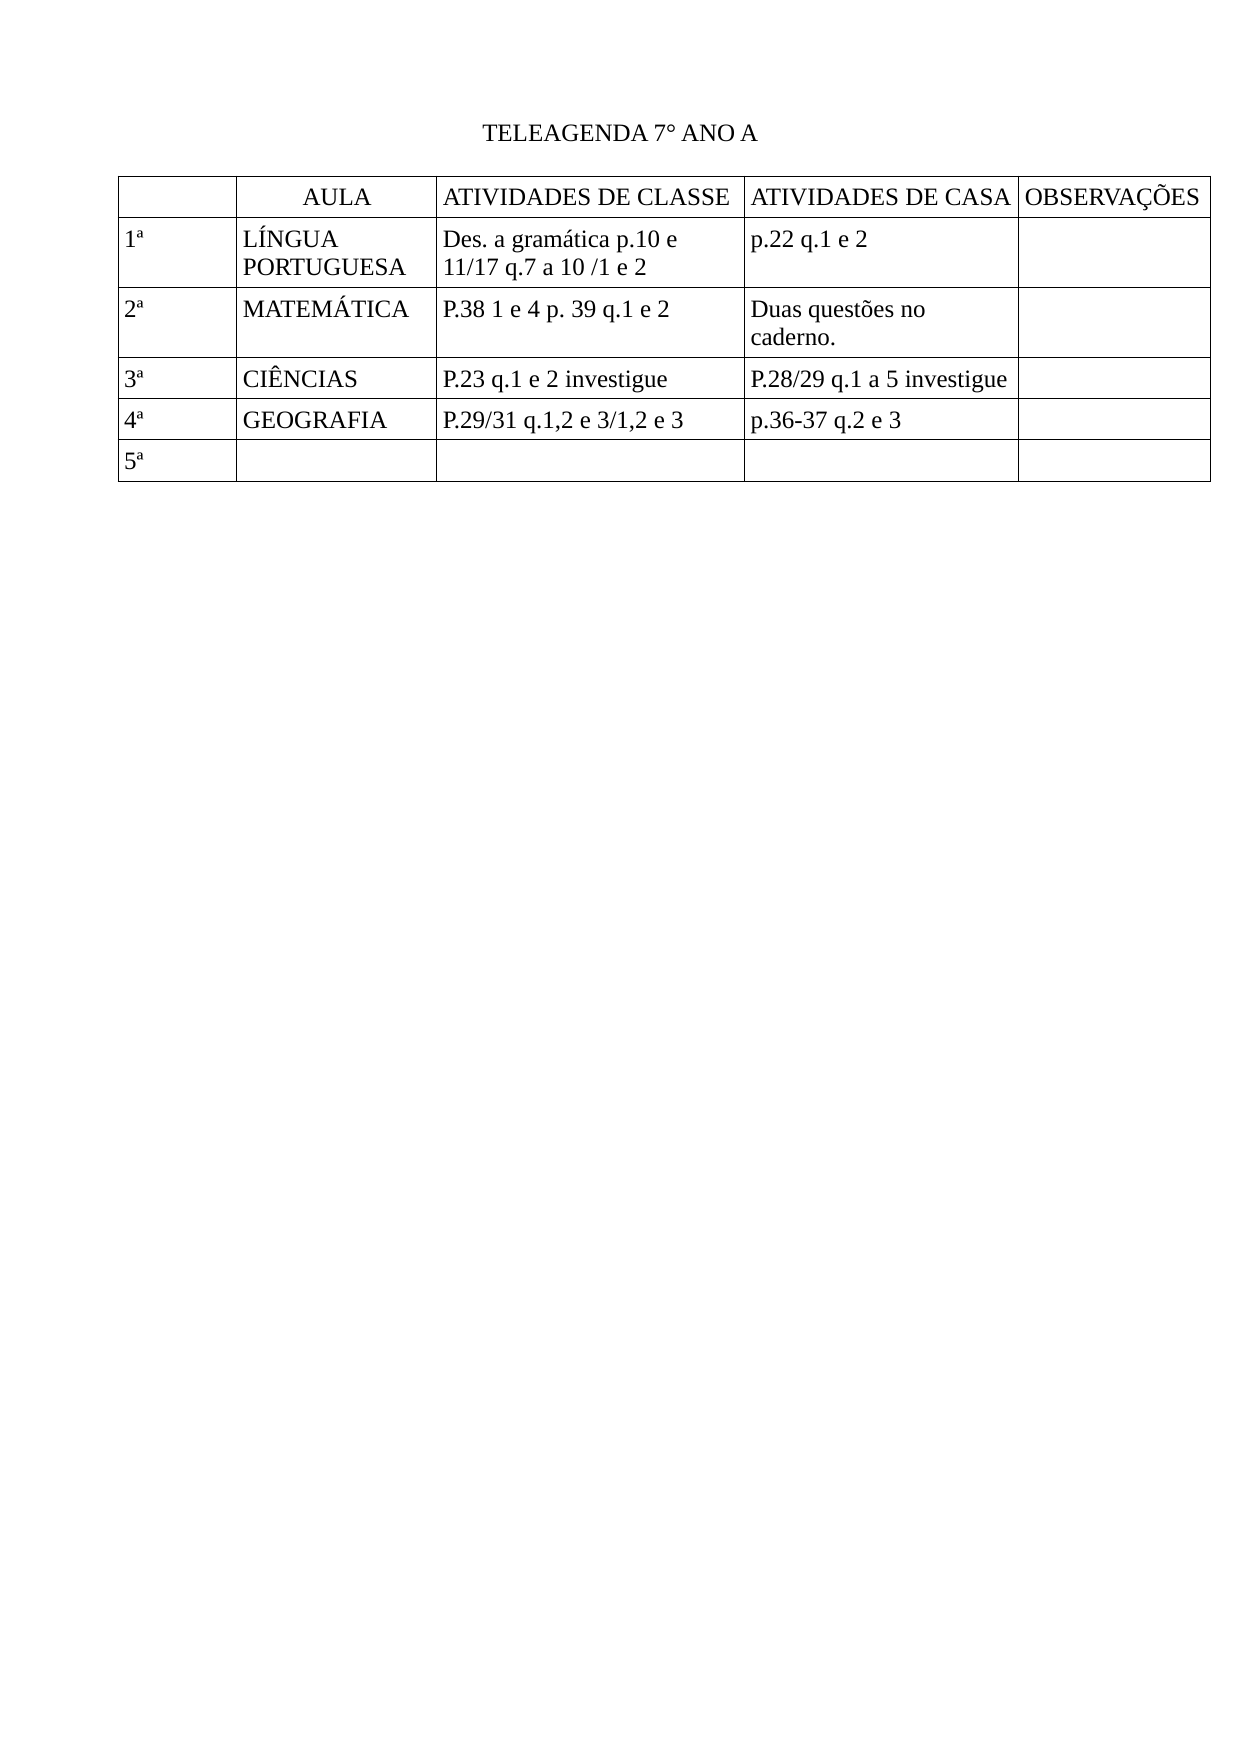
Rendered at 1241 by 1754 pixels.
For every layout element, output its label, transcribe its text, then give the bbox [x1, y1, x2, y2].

table_cell GEOGRAFIA [237, 399, 436, 439]
table_header ATIVIDADES DE CLASSE [437, 177, 744, 217]
table_cell Des. a gramática p.10 e 11/17 q.7 a 10 /1 e 2 [437, 218, 744, 287]
text TELEAGENDA 7° ANO A [118, 118, 1122, 147]
table_cell [437, 440, 744, 481]
table_cell 4ª [119, 399, 236, 439]
table_cell 2ª [119, 288, 236, 357]
table_cell [1019, 218, 1210, 287]
table_cell p.22 q.1 e 2 [745, 218, 1018, 287]
table_cell P.28/29 q.1 a 5 investigue [745, 358, 1018, 398]
table_header ATIVIDADES DE CASA [745, 177, 1018, 217]
table_cell P.23 q.1 e 2 investigue [437, 358, 744, 398]
table_cell 5ª [119, 440, 236, 481]
table_header [119, 177, 236, 217]
table_cell [1019, 399, 1210, 439]
table_cell [745, 440, 1018, 481]
table_header AULA [237, 177, 436, 217]
table_cell [1019, 440, 1210, 481]
table_cell Duas questões no caderno. [745, 288, 1018, 357]
table_cell 3ª [119, 358, 236, 398]
table_cell P.38 1 e 4 p. 39 q.1 e 2 [437, 288, 744, 357]
table_cell 1ª [119, 218, 236, 287]
table_header OBSERVAÇÕES [1019, 177, 1210, 217]
table_cell LÍNGUA PORTUGUESA [237, 218, 436, 287]
table_cell CIÊNCIAS [237, 358, 436, 398]
table_cell [1019, 288, 1210, 357]
table_cell MATEMÁTICA [237, 288, 436, 357]
table_cell P.29/31 q.1,2 e 3/1,2 e 3 [437, 399, 744, 439]
table_cell p.36-37 q.2 e 3 [745, 399, 1018, 439]
table_cell [1019, 358, 1210, 398]
table_cell [237, 440, 436, 481]
